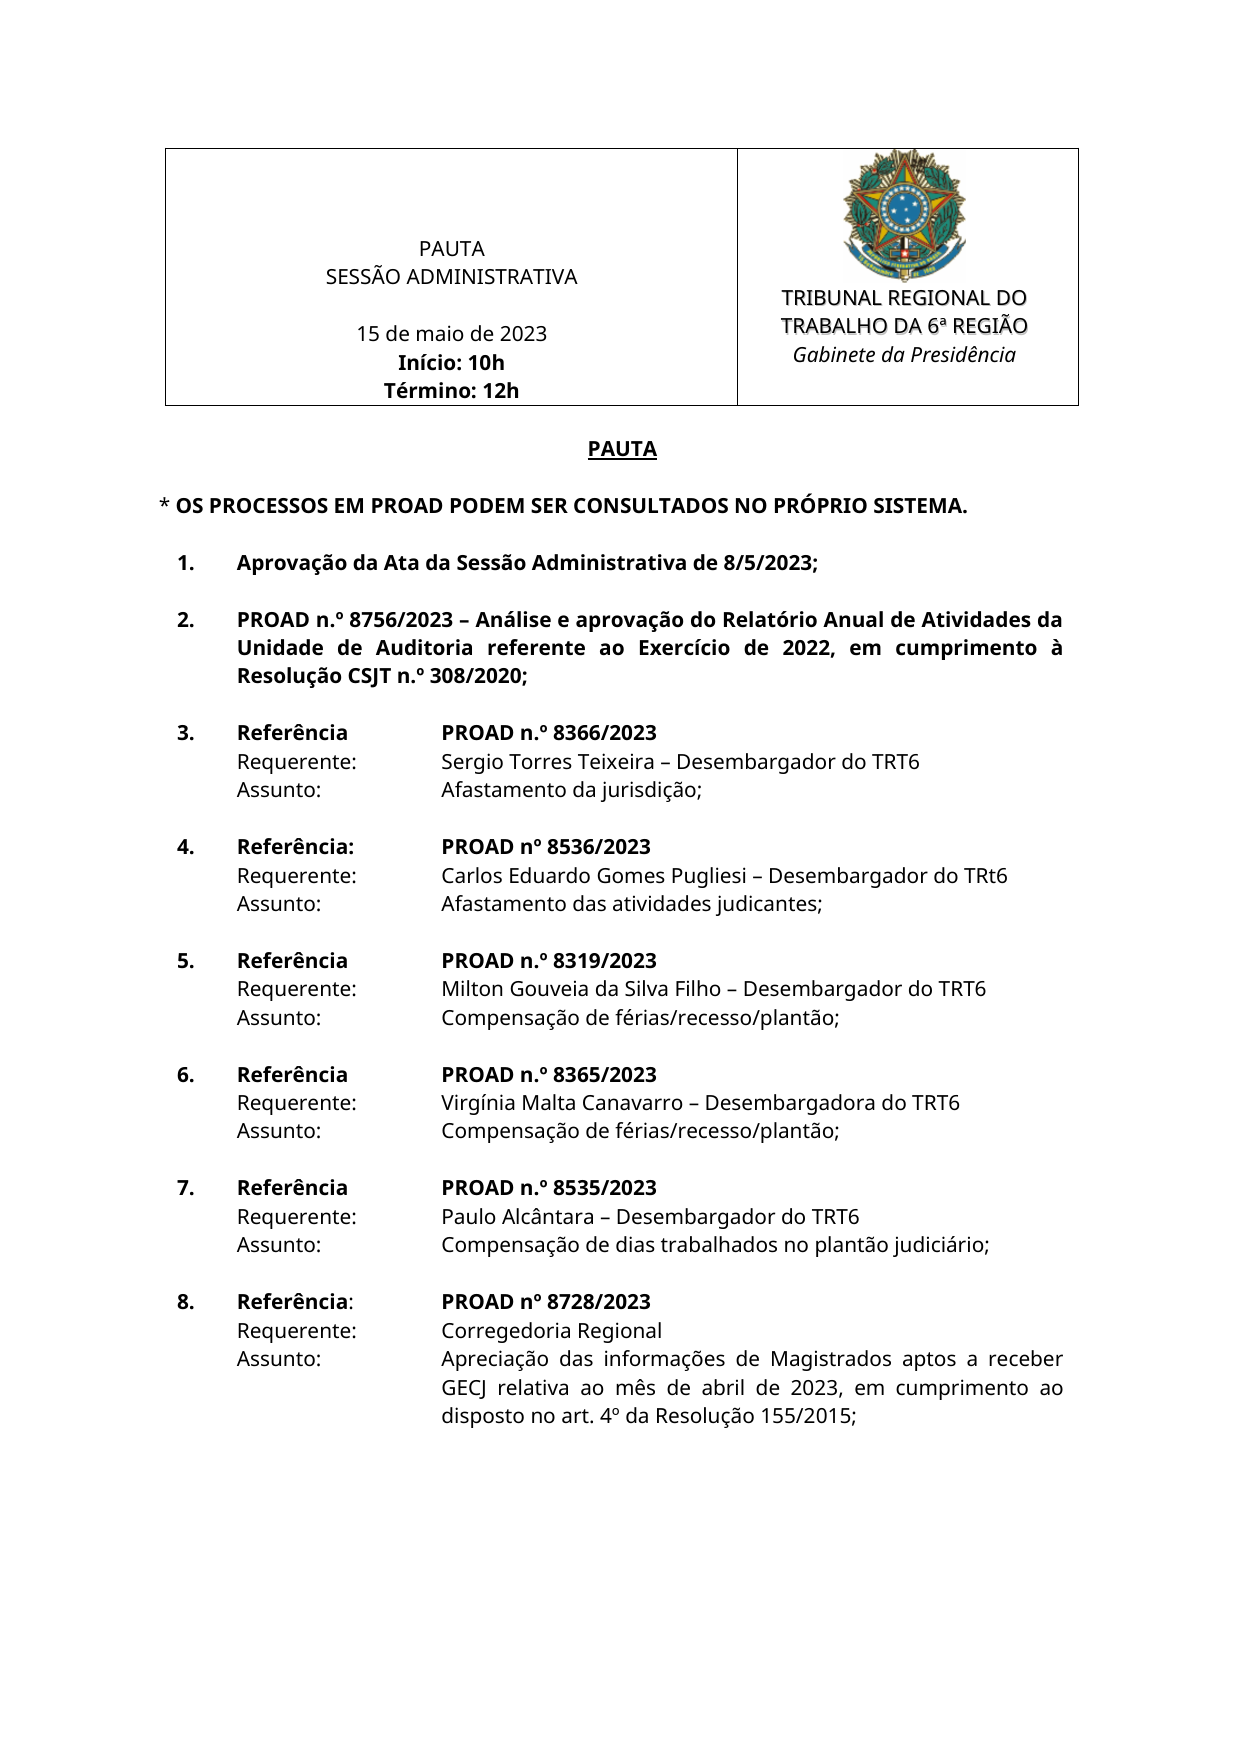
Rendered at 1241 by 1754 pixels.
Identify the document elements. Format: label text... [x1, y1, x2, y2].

table_cell PROAD n.º 8319/2023 [430, 946, 1075, 974]
table_cell Requerente: [225, 861, 430, 889]
table_cell Requerente: [225, 975, 430, 1003]
table_cell 5. [166, 946, 225, 1060]
table_header 1. [166, 548, 225, 605]
table_cell Assunto: [225, 1344, 430, 1458]
table_cell Requerente: [225, 1088, 430, 1117]
table_cell Assunto: [225, 1230, 430, 1287]
table_cell Requerente: [225, 747, 430, 775]
table_cell Compensação de dias trabalhados no plantão judiciário; [430, 1230, 1075, 1287]
table_cell 8. [166, 1287, 225, 1458]
table_cell Compensação de férias/recesso/plantão; [430, 1003, 1075, 1060]
table_cell 2. [166, 605, 225, 718]
table_cell Milton Gouveia da Silva Filho – Desembargador do TRT6 [430, 975, 1075, 1003]
table_cell Requerente: [225, 1202, 430, 1230]
subtitle PAUTA [177, 434, 1067, 463]
table_cell 4. [166, 832, 225, 946]
table_cell Assunto: [225, 1003, 430, 1060]
text * OS PROCESSOS EM PROAD PODEM SER CONSULTADOS NO PRÓPRIO SISTEMA. [158, 491, 1152, 519]
table_cell 6. [166, 1060, 225, 1173]
table_cell Referência [225, 1060, 430, 1088]
table_cell Referência [225, 1174, 430, 1202]
table_cell Requerente: [225, 1316, 430, 1344]
table_cell PROAD n.º 8365/2023 [430, 1060, 1075, 1088]
table_cell PROAD n.º 8756/2023 – Análise e aprovação do Relatório Anual de Atividades da Unidade de Auditoria referente ao Exercício de 2022, em cumprimento à Resolução CSJT n.º 308/2020; [225, 605, 1075, 718]
table_cell Sergio Torres Teixeira – Desembargador do TRT6 [430, 747, 1075, 775]
table_cell Assunto: [225, 1117, 430, 1173]
table_cell PROAD n.º 8366/2023 [430, 719, 1075, 747]
table_cell Referência [225, 946, 430, 974]
table_cell Afastamento da jurisdição; [430, 775, 1075, 832]
table_cell 3. [166, 719, 225, 832]
table_header Aprovação da Ata da Sessão Administrativa de 8/5/2023; [225, 548, 1075, 605]
table_cell PROAD nº 8728/2023 [430, 1287, 1075, 1316]
table_cell Apreciação das informações de Magistrados aptos a receber GECJ relativa ao mês de abril de 2023, em cumprimento ao disposto no art. 4º da Resolução 155/2015; [430, 1344, 1075, 1458]
table_header TRIBUNAL REGIONAL DO TRABALHO DA 6ª REGIÃO Gabinete da Presidência [738, 149, 1078, 405]
table_cell Referência [225, 719, 430, 747]
table_cell Virgínia Malta Canavarro – Desembargadora do TRT6 [430, 1088, 1075, 1117]
table_cell Assunto: [225, 889, 430, 946]
table_cell PROAD nº 8536/2023 [430, 832, 1075, 861]
table_cell Referência: [225, 1287, 430, 1316]
table_cell Afastamento das atividades judicantes; [430, 889, 1075, 946]
picture [843, 148, 966, 283]
table_cell Carlos Eduardo Gomes Pugliesi – Desembargador do TRt6 [430, 861, 1075, 889]
table_cell Compensação de férias/recesso/plantão; [430, 1117, 1075, 1173]
table_cell Referência: [225, 832, 430, 861]
table_cell 7. [166, 1174, 225, 1287]
table_cell Assunto: [225, 775, 430, 832]
table_cell Paulo Alcântara – Desembargador do TRT6 [430, 1202, 1075, 1230]
table_cell Corregedoria Regional [430, 1316, 1075, 1344]
table_header PAUTA SESSÃO ADMINISTRATIVA 15 de maio de 2023 Início: 10h Término: 12h [166, 149, 737, 405]
table_cell PROAD n.º 8535/2023 [430, 1174, 1075, 1202]
